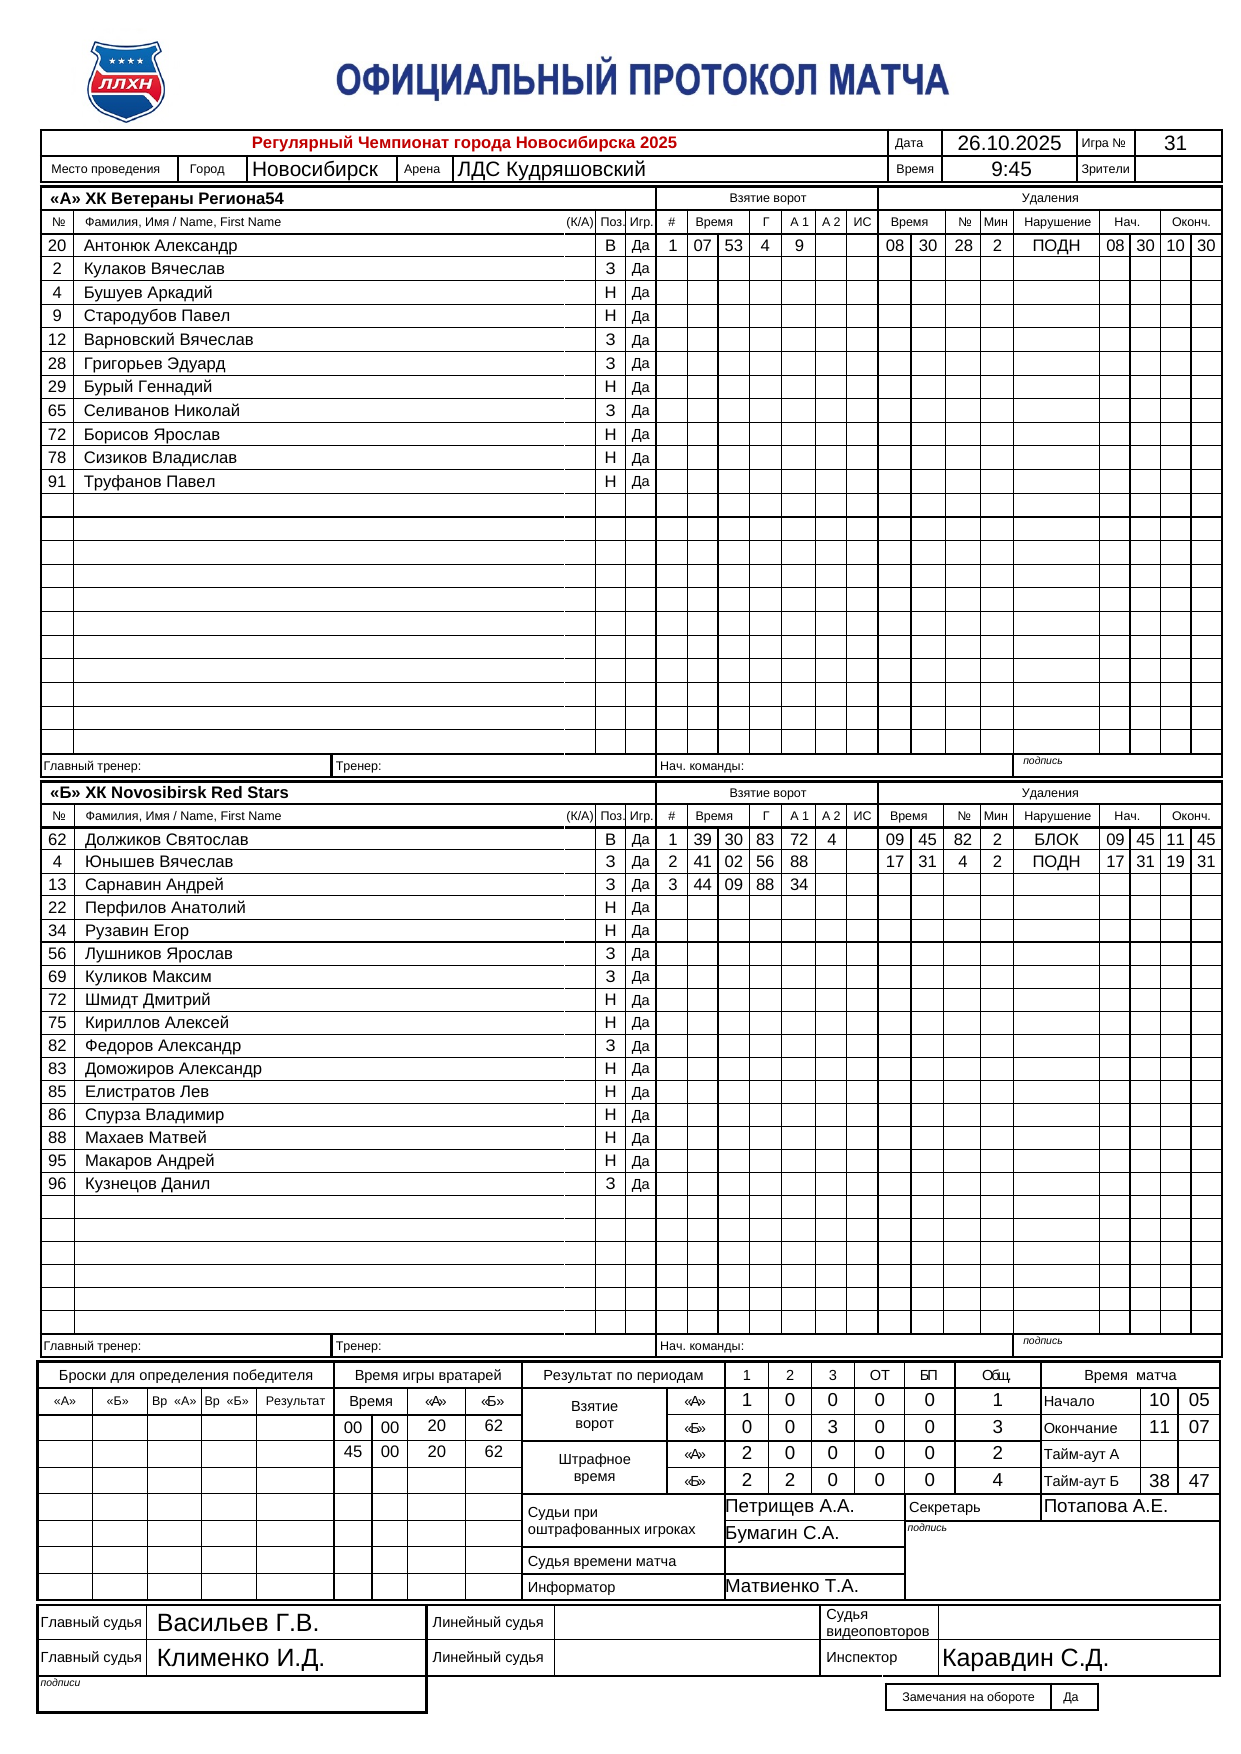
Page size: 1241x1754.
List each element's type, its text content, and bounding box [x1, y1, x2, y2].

table_cell [1014, 707, 1099, 729]
table_cell [946, 683, 980, 706]
table_cell [1014, 305, 1099, 327]
table_cell Г [750, 211, 781, 233]
table_cell № [42, 211, 73, 233]
table_cell [912, 1127, 943, 1149]
table_cell [750, 281, 781, 303]
table_cell [946, 518, 980, 540]
table_cell [750, 376, 781, 398]
table_cell [688, 636, 717, 658]
table_cell [1131, 565, 1160, 587]
table_cell [42, 636, 73, 658]
table_cell Нач. команды: [657, 1335, 1012, 1356]
table_header 26.10.2025 [943, 131, 1076, 155]
table_cell [565, 494, 595, 516]
table_cell [912, 518, 945, 540]
table_cell [1100, 730, 1129, 753]
table_cell [1192, 636, 1221, 658]
table_cell [626, 1265, 655, 1287]
table_cell [1014, 1081, 1099, 1103]
table_cell [466, 1574, 521, 1599]
table_cell 22 [42, 896, 74, 918]
table_cell [688, 257, 717, 280]
table_cell [847, 1035, 877, 1057]
table_cell [408, 1574, 465, 1599]
table_cell [1100, 1081, 1129, 1103]
table_cell [981, 565, 1013, 587]
table_cell [912, 1081, 943, 1103]
table_cell [1131, 518, 1160, 540]
table_cell [847, 305, 877, 327]
table_cell [750, 1196, 781, 1218]
table_cell 88 [782, 850, 815, 872]
table_cell [1131, 1242, 1160, 1264]
table_cell [719, 1173, 749, 1195]
table_cell 0 [905, 1468, 954, 1493]
table_cell 1 [657, 829, 687, 849]
table_cell [657, 1173, 687, 1195]
table_cell [1131, 612, 1160, 634]
table_cell Н [596, 281, 625, 303]
table_cell [688, 281, 717, 303]
table_cell 13 [42, 874, 74, 895]
table_cell [816, 1035, 846, 1057]
table_cell Да [626, 829, 655, 849]
table_cell [1192, 683, 1221, 706]
table_cell [719, 1104, 749, 1126]
table_cell 31 [1192, 850, 1221, 872]
table_cell [688, 494, 717, 516]
table_cell [657, 470, 687, 493]
table_cell [93, 1494, 147, 1520]
table_cell (К/А) [565, 211, 595, 233]
table_cell [42, 541, 73, 564]
table_cell Да [626, 1127, 655, 1149]
table_cell [1192, 1150, 1221, 1172]
table_cell [202, 1574, 256, 1599]
table_cell Потапова А.Е. [1042, 1495, 1219, 1520]
table_cell [719, 494, 749, 516]
table_cell Оконч. [1161, 211, 1221, 233]
table_cell [719, 896, 749, 918]
table_cell 2 [726, 1442, 768, 1467]
table_cell [1192, 423, 1221, 445]
table_cell [1192, 1242, 1221, 1264]
table_cell [657, 1012, 687, 1033]
table_cell [148, 1574, 201, 1599]
picture [5, 28, 1179, 129]
table_cell [816, 257, 846, 280]
table_cell 56 [42, 943, 74, 964]
table_cell [879, 1219, 910, 1241]
table_cell [782, 1012, 815, 1033]
table_cell З [596, 399, 625, 422]
table_cell [657, 352, 687, 374]
table_cell [565, 943, 595, 964]
table_cell [42, 1219, 74, 1241]
table_cell [565, 470, 595, 493]
table_cell подпись [1014, 755, 1221, 776]
table_cell [657, 920, 687, 941]
table_cell [1161, 1311, 1190, 1333]
table_cell [981, 1058, 1013, 1079]
table_cell [93, 1547, 147, 1573]
table_cell [816, 730, 846, 753]
table_cell [981, 446, 1013, 469]
table_cell [657, 1196, 687, 1218]
table_cell [816, 636, 846, 658]
table_cell [657, 1127, 687, 1149]
table_cell 45 [1192, 829, 1221, 849]
table_cell [883, 1677, 1220, 1681]
table_cell 00 [335, 1416, 371, 1440]
table_cell [657, 1265, 687, 1287]
table_cell З [596, 874, 625, 895]
table_cell [782, 1035, 815, 1057]
table_cell [719, 281, 749, 303]
table_cell [1131, 874, 1160, 895]
table_cell [596, 707, 625, 729]
table_cell [1192, 612, 1221, 634]
table_cell [565, 636, 595, 658]
table_cell [981, 541, 1013, 564]
table_cell [1131, 1127, 1160, 1149]
table_cell [750, 943, 781, 964]
table_cell [816, 896, 846, 918]
table_cell [74, 636, 564, 658]
table_cell [946, 541, 980, 564]
table_cell [1136, 157, 1221, 181]
table_cell [946, 494, 980, 516]
table_cell [335, 1547, 371, 1573]
table_cell [879, 470, 910, 493]
table_cell «Б» [93, 1389, 147, 1413]
table_cell [879, 1012, 910, 1033]
table_cell Н [596, 1012, 625, 1033]
table_cell [408, 1521, 465, 1546]
table_cell [1161, 257, 1190, 280]
table_cell [879, 446, 910, 469]
table_cell [782, 1196, 815, 1218]
table_cell [816, 1012, 846, 1033]
table_cell [565, 920, 595, 941]
table_cell [565, 707, 595, 729]
table_cell [1192, 518, 1221, 540]
table_cell Время [879, 805, 943, 826]
table_cell 0 [812, 1389, 854, 1413]
table_cell [750, 612, 781, 634]
table_cell [565, 305, 595, 327]
table_cell [1100, 518, 1129, 540]
table_cell [1014, 1035, 1099, 1057]
table_cell В [596, 829, 625, 849]
table_cell [879, 541, 910, 564]
table_cell [719, 1196, 749, 1218]
table_cell 47 [1179, 1468, 1219, 1493]
table_cell [688, 1242, 717, 1264]
table_cell [596, 541, 625, 564]
table_cell [596, 1219, 625, 1241]
table_cell [1161, 1104, 1190, 1126]
table_header 3 [812, 1363, 854, 1387]
table_cell 78 [42, 446, 73, 469]
table_cell [750, 659, 781, 682]
table_cell Да [626, 235, 655, 256]
table_cell [750, 1035, 781, 1057]
table_cell Куликов Максим [75, 966, 564, 987]
table_cell [1100, 1173, 1129, 1195]
table_cell # [657, 805, 687, 826]
table_cell 2 [42, 257, 73, 280]
table_cell [946, 612, 980, 634]
table_cell [688, 1058, 717, 1079]
table_cell 0 [855, 1415, 904, 1440]
table_cell 0 [769, 1442, 811, 1467]
table_cell [148, 1441, 201, 1467]
table_cell Время [889, 157, 941, 181]
table_cell Вр «А» [148, 1389, 201, 1413]
table_cell З [596, 966, 625, 987]
table_cell [946, 257, 980, 280]
table_cell Да [626, 257, 655, 280]
table_cell [1014, 328, 1099, 351]
table_cell [879, 896, 910, 918]
table_cell [1192, 1173, 1221, 1195]
table_cell Селиванов Николай [74, 399, 564, 422]
table_cell [1131, 636, 1160, 658]
table_cell 07 [1179, 1415, 1219, 1440]
table_cell [596, 1311, 625, 1333]
table_cell [1192, 966, 1221, 987]
table_cell [1131, 352, 1160, 374]
table_cell [879, 683, 910, 706]
table_cell [257, 1468, 333, 1493]
table_cell [847, 943, 877, 964]
table_cell [981, 257, 1013, 280]
table_cell [847, 850, 877, 872]
table_cell [1192, 1311, 1221, 1333]
table_cell Главный тренер: [42, 755, 330, 776]
table_cell [750, 565, 781, 587]
table_cell [944, 989, 980, 1011]
table_cell [750, 1150, 781, 1172]
table_cell [657, 1219, 687, 1241]
table_cell [74, 588, 564, 611]
table_cell 07 [688, 235, 717, 256]
table_cell [75, 1196, 564, 1218]
table_cell [565, 541, 595, 564]
table_cell [912, 423, 945, 445]
table_cell [816, 1127, 846, 1149]
table_cell [565, 1127, 595, 1149]
table_cell [981, 1150, 1013, 1172]
table_cell [719, 730, 749, 753]
table_cell [1161, 1288, 1190, 1310]
table_cell Линейный судья [428, 1606, 554, 1639]
table_cell (К/А) [565, 805, 595, 826]
table_cell [75, 1242, 564, 1264]
table_cell [816, 376, 846, 398]
table_cell [1131, 683, 1160, 706]
table_cell [565, 1265, 595, 1287]
table_cell [1100, 920, 1129, 941]
table_cell [202, 1416, 256, 1440]
table_cell Труфанов Павел [74, 470, 564, 493]
table_cell [688, 1012, 717, 1033]
table_cell [981, 352, 1013, 374]
table_cell ПОДН [1014, 235, 1099, 256]
table_cell [688, 588, 717, 611]
table_cell [879, 1104, 910, 1126]
table_cell [719, 1035, 749, 1057]
table_cell [1161, 896, 1190, 918]
table_cell [944, 896, 980, 918]
table_cell [750, 1288, 781, 1310]
table_cell [750, 1104, 781, 1126]
table_cell [257, 1574, 333, 1599]
table_cell [719, 376, 749, 398]
table_cell [912, 281, 945, 303]
table_cell Нач. [1100, 211, 1160, 233]
table_cell [750, 966, 781, 987]
table_cell 82 [42, 1035, 74, 1057]
table_cell Бумагин С.А. [726, 1521, 904, 1546]
table_cell [912, 896, 943, 918]
table_cell [782, 518, 815, 540]
table_cell [1014, 257, 1099, 280]
table_cell [1014, 470, 1099, 493]
table_cell [879, 399, 910, 422]
table_cell [782, 896, 815, 918]
table_cell [847, 1104, 877, 1126]
table_header 31 [1136, 131, 1221, 155]
table_cell [981, 1242, 1013, 1264]
table_cell Место проведения [42, 157, 177, 181]
table_cell [981, 636, 1013, 658]
table_cell [946, 707, 980, 729]
table_cell [565, 659, 595, 682]
table_cell 9 [782, 235, 815, 256]
table_cell 3 [956, 1415, 1040, 1440]
table_cell [847, 423, 877, 445]
table_cell [816, 423, 846, 445]
table_cell [1161, 707, 1190, 729]
table_cell [750, 1265, 781, 1287]
table_cell [719, 1311, 749, 1333]
table_cell 1 [726, 1389, 768, 1413]
table_cell З [596, 328, 625, 351]
table_cell [981, 328, 1013, 351]
table_cell Доможиров Александр [75, 1058, 564, 1079]
table_cell 10 [1141, 1389, 1177, 1413]
table_cell [1192, 376, 1221, 398]
table_cell [1161, 659, 1190, 682]
table_cell [39, 1416, 92, 1440]
table_header БП [905, 1363, 954, 1387]
table_cell [1192, 588, 1221, 611]
table_cell 4 [956, 1468, 1040, 1493]
table_cell [596, 1265, 625, 1287]
table_cell [879, 707, 910, 729]
table_cell [944, 1219, 980, 1241]
table_cell [688, 1104, 717, 1126]
table_header Игра № [1078, 131, 1134, 155]
table_cell Окончание [1042, 1415, 1140, 1440]
table_cell [1100, 281, 1129, 303]
table_cell 10 [1161, 235, 1190, 256]
table_cell [688, 376, 717, 398]
table_cell 09 [879, 829, 910, 849]
table_cell [565, 328, 595, 351]
table_cell [879, 943, 910, 964]
table_cell [74, 518, 564, 540]
table_cell [944, 1242, 980, 1264]
table_cell [373, 1494, 407, 1520]
table_header Да [1052, 1685, 1097, 1709]
table_cell [847, 399, 877, 422]
table_cell [688, 1150, 717, 1172]
table_cell ПОДН [1014, 850, 1099, 872]
table_cell [981, 1196, 1013, 1218]
table_cell [1100, 659, 1129, 682]
table_cell [981, 399, 1013, 422]
table_cell [466, 1521, 521, 1546]
table_cell [1014, 1058, 1099, 1079]
table_cell Да [626, 470, 655, 493]
table_cell [596, 565, 625, 587]
table_cell Н [596, 989, 625, 1011]
table_cell Г [750, 805, 781, 826]
table_cell [688, 423, 717, 445]
table_cell [565, 352, 595, 374]
table_cell [944, 1173, 980, 1195]
table_cell [816, 1288, 846, 1310]
table_cell Должиков Святослав [75, 829, 564, 849]
table_cell [816, 565, 846, 587]
table_cell [1192, 896, 1221, 918]
table_cell [847, 541, 877, 564]
table_cell 00 [373, 1416, 407, 1440]
table_cell [596, 494, 625, 516]
table_cell Перфилов Анатолий [75, 896, 564, 918]
table_cell [816, 683, 846, 706]
table_cell [657, 399, 687, 422]
table_cell [782, 1081, 815, 1103]
table_cell [879, 989, 910, 1011]
table_cell [719, 966, 749, 987]
table_cell 56 [750, 850, 781, 872]
table_cell [688, 399, 717, 422]
table_cell [912, 1104, 943, 1126]
table_header Замечания на обороте [887, 1685, 1050, 1709]
table_cell Инспектор [821, 1640, 938, 1675]
table_header Удаления [879, 188, 1221, 209]
table_cell [1014, 399, 1099, 422]
table_cell [42, 494, 73, 516]
table_cell [879, 966, 910, 987]
table_cell [912, 1173, 943, 1195]
table_cell [879, 659, 910, 682]
table_cell [626, 659, 655, 682]
table_cell [944, 920, 980, 941]
table_cell [565, 1012, 595, 1033]
table_cell 62 [42, 829, 74, 849]
table_cell 00 [373, 1441, 407, 1467]
table_cell [1131, 989, 1160, 1011]
table_cell [912, 565, 945, 587]
table_cell 08 [1100, 235, 1129, 256]
table_cell [750, 683, 781, 706]
table_cell [1100, 565, 1129, 587]
table_cell [1161, 305, 1190, 327]
table_cell [74, 707, 564, 729]
table_cell [565, 1288, 595, 1310]
table_cell 69 [42, 966, 74, 987]
table_cell [657, 636, 687, 658]
table_cell [626, 494, 655, 516]
table_cell [750, 1311, 781, 1333]
table_cell 17 [1100, 850, 1129, 872]
table_cell [782, 1058, 815, 1079]
table_cell [816, 235, 846, 256]
table_cell [596, 612, 625, 634]
table_cell [816, 1173, 846, 1195]
table_cell [912, 659, 945, 682]
table_cell [596, 1288, 625, 1310]
table_cell [782, 470, 815, 493]
table_cell [847, 257, 877, 280]
table_cell [719, 1058, 749, 1079]
table_cell [1192, 1081, 1221, 1103]
table_cell [1014, 352, 1099, 374]
table_cell [1100, 305, 1129, 327]
table_cell [1131, 328, 1160, 351]
table_cell [1161, 920, 1190, 941]
table_cell [688, 1196, 717, 1218]
table_cell подписи [39, 1677, 425, 1711]
table_cell Н [596, 896, 625, 918]
table_cell [750, 989, 781, 1011]
table_cell [816, 1265, 846, 1287]
table_cell [912, 328, 945, 351]
table_cell 31 [912, 850, 943, 872]
table_cell [1161, 328, 1190, 351]
table_cell Информатор [523, 1575, 724, 1599]
table_cell Н [596, 446, 625, 469]
table_cell [1014, 281, 1099, 303]
table_cell [719, 1219, 749, 1241]
table_cell 09 [1100, 829, 1129, 849]
table_cell [750, 541, 781, 564]
table_cell [750, 328, 781, 351]
table_cell [816, 494, 846, 516]
table_cell [816, 1150, 846, 1172]
table_cell [39, 1494, 92, 1520]
table_cell [719, 659, 749, 682]
table_cell [946, 376, 980, 398]
table_cell [750, 920, 781, 941]
table_cell [42, 730, 73, 753]
table_cell [847, 1311, 877, 1333]
table_cell [847, 1196, 877, 1218]
table_cell [816, 470, 846, 493]
table_cell Да [626, 874, 655, 895]
table_cell [466, 1468, 521, 1493]
table_cell [202, 1441, 256, 1467]
table_cell [1014, 943, 1099, 964]
table_cell [946, 399, 980, 422]
table_cell [1192, 1196, 1221, 1218]
table_cell «Б» [668, 1468, 724, 1493]
table_cell [466, 1494, 521, 1520]
table_cell 9 [42, 305, 73, 327]
table_header Дата [889, 131, 941, 155]
table_cell [1014, 1127, 1099, 1149]
table_cell [847, 235, 877, 256]
table_cell [42, 1265, 74, 1287]
table_cell [1131, 1265, 1160, 1287]
table_cell [1100, 352, 1129, 374]
table_cell [879, 1035, 910, 1057]
table_cell [719, 612, 749, 634]
table_cell [946, 636, 980, 658]
table_cell [257, 1494, 333, 1520]
table_cell [373, 1547, 407, 1573]
table_cell [750, 1173, 781, 1195]
table_cell [981, 470, 1013, 493]
table_cell [879, 257, 910, 280]
table_cell [981, 1127, 1013, 1149]
table_cell Махаев Матвей [75, 1127, 564, 1149]
table_cell [719, 1127, 749, 1149]
table_cell [782, 966, 815, 987]
table_cell [912, 683, 945, 706]
table_cell Да [626, 399, 655, 422]
table_cell [912, 1242, 943, 1264]
table_cell [719, 1288, 749, 1310]
table_cell [596, 659, 625, 682]
table_cell [719, 1081, 749, 1103]
table_cell [39, 1574, 92, 1599]
table_cell [750, 1127, 781, 1149]
table_cell [688, 896, 717, 918]
table_cell [657, 494, 687, 516]
table_cell [1131, 470, 1160, 493]
table_cell Фамилия, Имя / Name, First Name [74, 211, 565, 233]
table_cell [782, 423, 815, 445]
table_cell [1131, 305, 1160, 327]
table_cell Н [596, 423, 625, 445]
table_cell Н [596, 1058, 625, 1079]
table_cell [750, 399, 781, 422]
table_cell [847, 1242, 877, 1264]
table_cell [946, 423, 980, 445]
table_cell [981, 989, 1013, 1011]
table_cell [879, 518, 910, 540]
table_cell [1161, 612, 1190, 634]
table_cell [847, 352, 877, 374]
table_cell Поз. [596, 211, 625, 233]
table_cell [782, 376, 815, 398]
table_cell [816, 281, 846, 303]
table_cell [1192, 1035, 1221, 1057]
table_cell [1192, 565, 1221, 587]
table_cell 72 [782, 829, 815, 849]
table_cell 45 [912, 829, 943, 849]
table_cell 85 [42, 1081, 74, 1103]
table_cell Да [626, 376, 655, 398]
table_cell 28 [946, 235, 980, 256]
table_cell [1192, 1058, 1221, 1079]
table_cell [657, 659, 687, 682]
table_cell [782, 920, 815, 941]
table_cell [782, 1219, 815, 1241]
table_cell [750, 305, 781, 327]
table_cell Каравдин С.Д. [939, 1640, 1219, 1675]
table_cell Время [688, 211, 749, 233]
table_cell [981, 1311, 1013, 1333]
table_cell [1131, 541, 1160, 564]
table_cell [1014, 636, 1099, 658]
table_cell [1161, 1196, 1190, 1218]
table_cell [912, 943, 943, 964]
table_cell [1131, 1035, 1160, 1057]
table_cell [750, 518, 781, 540]
table_cell [565, 1219, 595, 1241]
table_cell З [596, 1035, 625, 1057]
table_cell Макаров Андрей [75, 1150, 564, 1172]
table_cell [912, 1288, 943, 1310]
table_cell [1161, 518, 1190, 540]
table_cell [1100, 541, 1129, 564]
table_cell [1100, 588, 1129, 611]
table_cell [1161, 1242, 1190, 1264]
table_cell [1161, 281, 1190, 303]
table_cell [75, 1219, 564, 1241]
table_cell [1100, 494, 1129, 516]
table_cell З [596, 850, 625, 872]
table_cell [565, 235, 595, 256]
table_cell [1014, 612, 1099, 634]
table_cell А 1 [782, 211, 815, 233]
table_cell [657, 989, 687, 1011]
table_cell 0 [855, 1389, 904, 1413]
table_cell Начало [1042, 1389, 1140, 1413]
table_cell [688, 943, 717, 964]
table_cell [1161, 1081, 1190, 1103]
table_cell [816, 1219, 846, 1241]
table_cell Секретарь [906, 1495, 1040, 1520]
table_cell [1014, 588, 1099, 611]
table_cell [912, 376, 945, 398]
table_cell [1192, 281, 1221, 303]
table_cell [1014, 494, 1099, 516]
table_cell [847, 470, 877, 493]
table_cell Шмидт Дмитрий [75, 989, 564, 1011]
table_cell [657, 588, 687, 611]
table_cell 1 [956, 1389, 1040, 1413]
table_cell [1161, 1173, 1190, 1195]
table_cell [782, 328, 815, 351]
table_cell № [944, 805, 980, 826]
table_cell [657, 541, 687, 564]
table_cell [816, 446, 846, 469]
table_cell [1014, 376, 1099, 398]
table_cell [148, 1521, 201, 1546]
table_cell [816, 305, 846, 327]
table_cell [981, 281, 1013, 303]
table_cell [257, 1416, 333, 1440]
table_cell Поз. [596, 805, 625, 826]
table_cell Да [626, 1173, 655, 1195]
table_cell [466, 1547, 521, 1573]
table_cell [688, 1311, 717, 1333]
table_cell [1100, 328, 1129, 351]
table_cell 34 [782, 874, 815, 895]
table_cell 1 [657, 235, 687, 256]
table_cell [565, 1104, 595, 1126]
table_cell [944, 1265, 980, 1287]
table_cell [1100, 874, 1129, 895]
table_cell [565, 423, 595, 445]
table_cell Нарушение [1014, 211, 1099, 233]
table_cell 72 [42, 423, 73, 445]
table_cell 0 [905, 1389, 954, 1413]
table_cell [719, 989, 749, 1011]
table_cell [626, 518, 655, 540]
table_cell [42, 707, 73, 729]
table_cell [944, 1058, 980, 1079]
table_cell [719, 305, 749, 327]
table_cell [1014, 659, 1099, 682]
table_cell Да [626, 328, 655, 351]
table_cell [782, 730, 815, 753]
table_cell [847, 494, 877, 516]
table_cell Н [596, 920, 625, 941]
table_cell [912, 1219, 943, 1241]
table_cell «А» [668, 1389, 724, 1413]
table_cell [626, 1219, 655, 1241]
table_cell 08 [879, 235, 910, 256]
table_cell [93, 1574, 147, 1599]
table_cell [1131, 423, 1160, 445]
table_cell [719, 636, 749, 658]
table_cell [879, 565, 910, 587]
table_cell [335, 1468, 371, 1493]
table_cell Новосибирск [248, 157, 396, 181]
table_cell [1131, 659, 1160, 682]
table_cell [408, 1494, 465, 1520]
table_cell [1131, 399, 1160, 422]
table_cell [912, 305, 945, 327]
table_cell [373, 1468, 407, 1493]
table_cell [408, 1547, 465, 1573]
table_cell [1131, 1081, 1160, 1103]
table_cell Елистратов Лев [75, 1081, 564, 1103]
table_cell [912, 1012, 943, 1033]
table_cell 72 [42, 989, 74, 1011]
table_cell [1192, 494, 1221, 516]
table_cell [944, 943, 980, 964]
table_cell [688, 730, 717, 753]
table_cell [688, 707, 717, 729]
table_cell [688, 1035, 717, 1057]
table_cell [816, 1311, 846, 1333]
table_cell БЛОК [1014, 829, 1099, 849]
table_cell Штрафное время [523, 1442, 666, 1493]
table_cell [750, 896, 781, 918]
table_cell [816, 399, 846, 422]
table_cell [782, 494, 815, 516]
table_cell Время [335, 1389, 407, 1413]
table_cell [719, 470, 749, 493]
table_cell [688, 541, 717, 564]
table_cell [202, 1468, 256, 1493]
table_cell Федоров Александр [75, 1035, 564, 1057]
table_cell [879, 1196, 910, 1218]
table_cell З [596, 352, 625, 374]
table_cell [981, 305, 1013, 327]
table_header Время игры вратарей [335, 1363, 521, 1387]
table_cell [626, 683, 655, 706]
table_cell [42, 1311, 74, 1333]
table_cell 0 [905, 1442, 954, 1467]
table_cell [946, 446, 980, 469]
table_cell [912, 1265, 943, 1287]
table_cell [565, 850, 595, 872]
table_cell [565, 966, 595, 987]
table_cell [1131, 446, 1160, 469]
table_cell 88 [42, 1127, 74, 1149]
table_cell [719, 707, 749, 729]
table_cell [1014, 565, 1099, 587]
table_cell 4 [42, 850, 74, 872]
table_cell 4 [944, 850, 980, 872]
table_cell Время [688, 805, 749, 826]
table_cell 86 [42, 1104, 74, 1126]
table_cell [847, 376, 877, 398]
table_cell Да [626, 1012, 655, 1033]
table_cell [1100, 257, 1129, 280]
table_cell [912, 399, 945, 422]
table_cell [879, 1127, 910, 1149]
table_cell [782, 281, 815, 303]
table_cell [981, 518, 1013, 540]
table_cell [912, 920, 943, 941]
table_cell [946, 305, 980, 327]
table_cell [75, 1265, 564, 1287]
table_cell [944, 1288, 980, 1310]
table_cell [1014, 1104, 1099, 1126]
table_cell [1161, 1219, 1190, 1241]
table_cell [782, 305, 815, 327]
table_cell [596, 1196, 625, 1218]
table_cell Главный судья [39, 1640, 146, 1675]
table_cell [750, 588, 781, 611]
table_cell [981, 612, 1013, 634]
table_cell [1100, 943, 1129, 964]
table_cell [565, 1196, 595, 1218]
table_cell [719, 920, 749, 941]
table_cell [782, 399, 815, 422]
table_cell [1192, 1127, 1221, 1149]
table_cell [1100, 1035, 1129, 1057]
table_cell «А» [668, 1442, 724, 1467]
table_cell [1131, 707, 1160, 729]
table_cell [981, 874, 1013, 895]
table_cell [879, 305, 910, 327]
table_cell [1192, 1265, 1221, 1287]
table_cell Игр. [626, 211, 655, 233]
table_cell [688, 966, 717, 987]
table_cell Н [596, 1150, 625, 1172]
table_cell [719, 588, 749, 611]
table_cell [1100, 989, 1129, 1011]
table_cell [688, 518, 717, 540]
table_cell 38 [1141, 1468, 1177, 1493]
table_cell [782, 1311, 815, 1333]
table_cell [1161, 1265, 1190, 1287]
table_cell [1161, 730, 1190, 753]
table_cell [565, 399, 595, 422]
table_cell [1161, 1150, 1190, 1172]
table_cell [1014, 896, 1099, 918]
table_cell [93, 1416, 147, 1440]
table_cell [657, 1035, 687, 1057]
table_cell [202, 1494, 256, 1520]
table_cell [912, 966, 943, 987]
table_cell [93, 1468, 147, 1493]
table_cell [847, 518, 877, 540]
table_cell [750, 1012, 781, 1033]
table_cell Сизиков Владислав [74, 446, 564, 469]
table_cell [596, 1242, 625, 1264]
table_cell [93, 1521, 147, 1546]
table_cell [148, 1494, 201, 1520]
table_cell 19 [1161, 850, 1190, 872]
table_cell 05 [1179, 1389, 1219, 1413]
table_cell [688, 1265, 717, 1287]
table_header Общ. [956, 1363, 1040, 1387]
table_cell 11 [1141, 1415, 1177, 1440]
table_cell [981, 966, 1013, 987]
table_cell 30 [1131, 235, 1160, 256]
table_cell Н [596, 1104, 625, 1126]
table_cell [1131, 494, 1160, 516]
table_cell 0 [855, 1468, 904, 1493]
table_cell [912, 352, 945, 374]
table_cell [1099, 1682, 1220, 1711]
table_cell [202, 1547, 256, 1573]
table_cell Город [179, 157, 246, 181]
table_cell [1100, 1012, 1129, 1033]
table_cell Да [626, 446, 655, 469]
table_cell [912, 257, 945, 280]
table_cell 30 [912, 235, 945, 256]
table_cell [657, 1104, 687, 1126]
table_cell Тренер: [333, 1335, 655, 1356]
table_cell [565, 1173, 595, 1195]
table_cell [1131, 281, 1160, 303]
table_cell [626, 1242, 655, 1264]
table_cell [719, 1242, 749, 1264]
table_cell [688, 305, 717, 327]
table_cell [1161, 588, 1190, 611]
table_cell [879, 1288, 910, 1310]
table_cell [1131, 1173, 1160, 1195]
table_cell [1192, 328, 1221, 351]
table_cell [750, 446, 781, 469]
table_cell [1131, 376, 1160, 398]
table_cell [847, 659, 877, 682]
table_cell [1192, 399, 1221, 422]
table_cell [1161, 470, 1190, 493]
table_cell [719, 518, 749, 540]
table_cell [688, 352, 717, 374]
table_cell Юнышев Вячеслав [75, 850, 564, 872]
table_cell [782, 707, 815, 729]
table_cell [816, 352, 846, 374]
table_cell [719, 1265, 749, 1287]
table_cell [565, 989, 595, 1011]
table_cell «А» [408, 1389, 465, 1413]
table_cell 4 [816, 829, 846, 849]
table_cell [1014, 966, 1099, 987]
table_cell [782, 446, 815, 469]
table_cell [626, 636, 655, 658]
table_cell [74, 683, 564, 706]
table_cell [42, 683, 73, 706]
table_cell [74, 612, 564, 634]
table_cell [1161, 989, 1190, 1011]
table_cell 83 [42, 1058, 74, 1079]
table_cell Бушуев Аркадий [74, 281, 564, 303]
table_cell [626, 730, 655, 753]
table_cell [912, 636, 945, 658]
table_cell [782, 352, 815, 374]
table_cell [847, 730, 877, 753]
table_cell Да [626, 305, 655, 327]
table_cell [750, 707, 781, 729]
table_cell [944, 1127, 980, 1149]
table_cell [946, 588, 980, 611]
table_cell [981, 896, 1013, 918]
table_cell Спурза Владимир [75, 1104, 564, 1126]
table_cell [944, 1311, 980, 1333]
table_cell 0 [812, 1468, 854, 1493]
table_cell [1161, 943, 1190, 964]
table_cell [1014, 874, 1099, 895]
table_cell [1100, 1150, 1129, 1172]
table_cell [148, 1547, 201, 1573]
table_cell Стародубов Павел [74, 305, 564, 327]
table_cell [719, 541, 749, 564]
table_cell [1014, 1196, 1099, 1218]
table_cell 45 [335, 1441, 371, 1467]
table_cell [565, 446, 595, 469]
table_cell [1131, 1104, 1160, 1126]
table_cell «Б » [466, 1389, 521, 1413]
table_cell [1014, 730, 1099, 753]
table_cell [1100, 423, 1129, 445]
table_cell [1100, 896, 1129, 918]
table_cell 30 [1192, 235, 1221, 256]
table_cell [565, 1311, 595, 1333]
table_cell [1100, 1242, 1129, 1264]
table_cell 12 [42, 328, 73, 351]
table_cell [944, 874, 980, 895]
table_cell [782, 683, 815, 706]
table_cell [335, 1574, 371, 1599]
table_header Взятие ворот [657, 188, 877, 209]
table_cell Результат [257, 1389, 333, 1413]
table_cell Линейный судья [428, 1640, 554, 1675]
table_cell 39 [688, 829, 717, 849]
table_cell [1131, 1311, 1160, 1333]
table_cell [565, 612, 595, 634]
table_cell [335, 1521, 371, 1546]
table_cell [719, 1012, 749, 1033]
table_cell [782, 659, 815, 682]
table_cell [944, 1035, 980, 1057]
table_cell [782, 1265, 815, 1287]
table_cell 44 [688, 874, 717, 895]
table_cell 20 [408, 1441, 465, 1467]
table_cell [946, 659, 980, 682]
table_cell [565, 683, 595, 706]
table_cell [565, 1058, 595, 1079]
table_cell [1100, 683, 1129, 706]
table_cell [816, 707, 846, 729]
table_cell [1131, 943, 1160, 964]
table_cell подпись [906, 1522, 1219, 1599]
table_cell [981, 588, 1013, 611]
table_cell Григорьев Эдуард [74, 352, 564, 374]
table_cell [816, 966, 846, 987]
table_cell [912, 707, 945, 729]
table_cell Нарушение [1014, 805, 1099, 826]
table_cell [93, 1441, 147, 1467]
table_cell [565, 1242, 595, 1264]
table_cell [657, 305, 687, 327]
table_cell [946, 565, 980, 587]
table_cell Да [626, 943, 655, 964]
table_cell 0 [769, 1415, 811, 1440]
table_cell [565, 565, 595, 587]
table_cell Кузнецов Данил [75, 1173, 564, 1195]
table_cell [912, 874, 943, 895]
table_cell [944, 1196, 980, 1218]
table_cell [626, 1311, 655, 1333]
table_cell 02 [719, 850, 749, 872]
table_header «Б» ХК Novosibirsk Red Stars [42, 783, 655, 803]
table_cell [782, 1104, 815, 1126]
table_cell [816, 659, 846, 682]
table_cell [1192, 989, 1221, 1011]
table_cell [946, 281, 980, 303]
table_cell [1131, 257, 1160, 280]
table_cell [688, 565, 717, 587]
table_cell [1192, 352, 1221, 374]
table_cell [42, 518, 73, 540]
table_cell 62 [466, 1441, 521, 1467]
table_cell [596, 518, 625, 540]
table_header Удаления [879, 783, 1221, 803]
table_cell № [946, 211, 980, 233]
table_cell Н [596, 1127, 625, 1149]
table_cell Тренер: [333, 755, 655, 776]
table_cell [74, 541, 564, 564]
table_cell [39, 1468, 92, 1493]
table_cell [688, 1173, 717, 1195]
table_cell [565, 874, 595, 895]
table_cell [565, 281, 595, 303]
table_cell [939, 1606, 1219, 1639]
table_cell [257, 1441, 333, 1467]
table_cell [719, 683, 749, 706]
table_cell [626, 588, 655, 611]
table_cell 2 [769, 1468, 811, 1493]
table_cell [1192, 305, 1221, 327]
table_cell Да [626, 966, 655, 987]
table_cell [1161, 565, 1190, 587]
table_cell [1131, 920, 1160, 941]
table_cell [879, 588, 910, 611]
table_cell [657, 423, 687, 445]
table_cell [1131, 1219, 1160, 1241]
table_cell 0 [905, 1415, 954, 1440]
table_cell Петрищев А.А. [726, 1495, 904, 1520]
table_cell [879, 612, 910, 634]
table_cell Кириллов Алексей [75, 1012, 564, 1033]
table_cell 20 [408, 1416, 465, 1440]
table_cell [981, 683, 1013, 706]
table_cell [944, 1081, 980, 1103]
table_cell [1100, 1127, 1129, 1149]
table_cell [688, 659, 717, 682]
table_cell [688, 920, 717, 941]
table_cell [148, 1468, 201, 1493]
table_cell [847, 636, 877, 658]
table_cell [750, 1081, 781, 1103]
table_cell [847, 1288, 877, 1310]
table_cell [1014, 1288, 1099, 1310]
table_cell [750, 1058, 781, 1079]
table_cell ИС [847, 805, 877, 826]
table_cell [1014, 446, 1099, 469]
table_cell Главный судья [39, 1606, 146, 1639]
table_cell [74, 565, 564, 587]
table_cell [1161, 541, 1190, 564]
table_cell Да [626, 989, 655, 1011]
table_cell [1100, 446, 1129, 469]
table_cell [1131, 588, 1160, 611]
table_cell [1131, 1012, 1160, 1033]
table_cell 88 [750, 874, 781, 895]
table_cell [719, 565, 749, 587]
table_cell [1161, 1058, 1190, 1079]
table_cell [981, 376, 1013, 398]
table_cell Лушников Ярослав [75, 943, 564, 964]
table_cell [816, 1104, 846, 1126]
table_cell [1100, 1288, 1129, 1310]
table_cell 4 [42, 281, 73, 303]
table_header Взятие ворот [657, 783, 877, 803]
table_cell 0 [769, 1389, 811, 1413]
table_cell [626, 707, 655, 729]
table_cell [750, 470, 781, 493]
table_cell [39, 1547, 92, 1573]
table_cell [719, 446, 749, 469]
table_cell [688, 470, 717, 493]
table_cell [555, 1606, 819, 1639]
table_cell Да [626, 1058, 655, 1079]
table_cell [1192, 470, 1221, 493]
table_cell [847, 281, 877, 303]
table_cell [657, 518, 687, 540]
table_cell [42, 588, 73, 611]
table_cell [879, 1242, 910, 1264]
table_cell [847, 989, 877, 1011]
table_cell Игр. [626, 805, 655, 826]
table_cell [39, 1441, 92, 1467]
table_cell [565, 518, 595, 540]
table_cell Судья времени матча [523, 1548, 724, 1573]
table_cell [782, 1242, 815, 1264]
table_cell 82 [944, 829, 980, 849]
table_cell [750, 423, 781, 445]
table_cell [816, 920, 846, 941]
table_cell [1161, 1127, 1190, 1149]
table_cell Матвиенко Т.А. [726, 1575, 904, 1599]
table_cell [657, 1058, 687, 1079]
table_cell 3 [657, 874, 687, 895]
table_cell [373, 1574, 407, 1599]
table_cell Да [626, 896, 655, 918]
table_cell [657, 943, 687, 964]
table_cell [912, 470, 945, 493]
table_cell [74, 730, 564, 753]
table_cell [1192, 446, 1221, 469]
table_cell [1100, 1265, 1129, 1287]
table_cell [847, 966, 877, 987]
table_cell 17 [879, 850, 910, 872]
table_cell [981, 1035, 1013, 1057]
table_cell [1161, 966, 1190, 987]
table_cell [879, 1150, 910, 1172]
table_cell [816, 541, 846, 564]
table_cell [847, 565, 877, 587]
table_cell [981, 920, 1013, 941]
table_cell Тайм-аут А [1042, 1441, 1140, 1467]
table_cell [148, 1416, 201, 1440]
table_cell [981, 423, 1013, 445]
table_cell 34 [42, 920, 74, 941]
table_cell [912, 494, 945, 516]
table_cell Время [879, 211, 945, 233]
table_cell 45 [1131, 829, 1160, 849]
table_cell 83 [750, 829, 781, 849]
table_cell 31 [1131, 850, 1160, 872]
table_cell [1161, 636, 1190, 658]
table_cell [782, 636, 815, 658]
table_cell [816, 1081, 846, 1103]
table_cell Оконч. [1161, 805, 1221, 826]
table_cell [879, 1265, 910, 1287]
table_cell [847, 612, 877, 634]
table_cell 9:45 [943, 157, 1076, 181]
table_cell [1161, 423, 1190, 445]
table_cell [847, 896, 877, 918]
table_cell Рузавин Егор [75, 920, 564, 941]
table_cell [74, 494, 564, 516]
table_cell Да [626, 1104, 655, 1126]
table_cell Да [626, 1081, 655, 1103]
table_cell [657, 1081, 687, 1103]
table_cell [847, 588, 877, 611]
table_cell [596, 730, 625, 753]
table_cell [657, 328, 687, 351]
table_cell [657, 683, 687, 706]
table_cell [782, 1150, 815, 1172]
table_cell [1131, 896, 1160, 918]
table_cell [1014, 683, 1099, 706]
table_cell [565, 257, 595, 280]
table_cell [428, 1677, 882, 1711]
table_cell [816, 612, 846, 634]
table_cell [719, 328, 749, 351]
table_cell Борисов Ярослав [74, 423, 564, 445]
table_cell [596, 636, 625, 658]
table_header 1 [726, 1363, 768, 1387]
table_cell [719, 1150, 749, 1172]
table_cell [847, 1265, 877, 1287]
table_cell № [42, 805, 74, 826]
table_cell [1192, 730, 1221, 753]
table_cell Да [626, 850, 655, 872]
table_cell [912, 1035, 943, 1057]
table_cell [782, 1173, 815, 1195]
table_cell [657, 1311, 687, 1333]
table_cell [1100, 1058, 1129, 1079]
table_cell Мин [981, 805, 1013, 826]
table_cell З [596, 257, 625, 280]
table_cell [879, 874, 910, 895]
table_cell [657, 1150, 687, 1172]
table_cell [816, 1058, 846, 1079]
table_cell [1161, 446, 1190, 469]
table_cell [879, 1058, 910, 1079]
table_cell [847, 920, 877, 941]
table_cell [657, 446, 687, 469]
table_cell [565, 1081, 595, 1103]
table_cell [847, 446, 877, 469]
table_cell А 2 [816, 805, 846, 826]
table_cell Н [596, 1081, 625, 1103]
table_cell Нач. [1100, 805, 1160, 826]
table_cell [782, 989, 815, 1011]
table_cell Зрители [1078, 157, 1134, 181]
table_cell 0 [855, 1442, 904, 1467]
table_cell 41 [688, 850, 717, 872]
table_cell [879, 1311, 910, 1333]
table_cell [688, 989, 717, 1011]
table_cell [981, 1104, 1013, 1126]
table_cell [944, 1012, 980, 1033]
table_cell Сарнавин Андрей [75, 874, 564, 895]
table_cell [879, 352, 910, 374]
table_cell [726, 1548, 904, 1573]
table_cell [719, 257, 749, 280]
table_cell «А» [39, 1389, 92, 1413]
table_cell [1014, 518, 1099, 540]
table_cell [1014, 1219, 1099, 1241]
table_cell [1100, 1311, 1129, 1333]
table_cell [1100, 612, 1129, 634]
table_cell [750, 352, 781, 374]
table_cell 2 [981, 829, 1013, 849]
table_cell [1100, 1104, 1129, 1126]
table_cell 65 [42, 399, 73, 422]
table_cell [816, 874, 846, 895]
table_cell 91 [42, 470, 73, 493]
table_cell [912, 612, 945, 634]
table_cell [1192, 541, 1221, 564]
table_cell [565, 1035, 595, 1057]
table_header «А» ХК Ветераны Региона54 [42, 188, 655, 209]
table_cell [42, 612, 73, 634]
table_cell [1161, 683, 1190, 706]
table_cell [657, 730, 687, 753]
table_cell [1100, 636, 1129, 658]
table_cell [657, 896, 687, 918]
table_cell [657, 257, 687, 280]
table_cell [1161, 352, 1190, 374]
table_cell Мин [981, 211, 1013, 233]
table_cell [657, 1242, 687, 1264]
table_cell [1014, 1173, 1099, 1195]
table_cell [879, 376, 910, 398]
table_cell [688, 446, 717, 469]
table_cell [912, 446, 945, 469]
table_cell Н [596, 470, 625, 493]
table_cell # [657, 211, 687, 233]
table_cell [1014, 1150, 1099, 1172]
table_cell [816, 328, 846, 351]
table_cell [688, 1219, 717, 1241]
table_cell [981, 1219, 1013, 1241]
table_cell Арена [398, 157, 452, 181]
table_cell [912, 1058, 943, 1079]
table_cell [1192, 257, 1221, 280]
table_cell 75 [42, 1012, 74, 1033]
table_cell [750, 494, 781, 516]
table_cell [1131, 730, 1160, 753]
table_cell [816, 1242, 846, 1264]
table_cell [1100, 1219, 1129, 1241]
table_cell [912, 588, 945, 611]
table_cell 62 [466, 1416, 521, 1440]
table_cell [879, 1173, 910, 1195]
table_cell Фамилия, Имя / Name, First Name [75, 805, 565, 826]
table_cell [373, 1521, 407, 1546]
table_cell [981, 659, 1013, 682]
table_cell Главный тренер: [42, 1335, 330, 1356]
table_cell 2 [657, 850, 687, 872]
table_cell [847, 1173, 877, 1195]
table_cell 09 [719, 874, 749, 895]
table_cell [1014, 423, 1099, 445]
table_cell [946, 730, 980, 753]
table_cell [657, 1288, 687, 1310]
table_cell [1100, 1196, 1129, 1218]
table_cell [688, 1081, 717, 1103]
table_cell [879, 1081, 910, 1103]
table_cell [816, 588, 846, 611]
table_cell [688, 612, 717, 634]
table_cell [847, 1127, 877, 1149]
table_header ОТ [855, 1363, 904, 1387]
table_cell ИС [847, 211, 877, 233]
table_header Результат по периодам [523, 1363, 724, 1387]
table_cell [782, 943, 815, 964]
table_cell [782, 1288, 815, 1310]
table_cell [1131, 966, 1160, 987]
table_cell Н [596, 305, 625, 327]
table_cell [981, 1288, 1013, 1310]
table_cell [782, 541, 815, 564]
table_cell [1192, 1104, 1221, 1126]
table_cell [1100, 707, 1129, 729]
table_cell [1161, 1035, 1190, 1057]
table_cell [688, 1288, 717, 1310]
table_cell [1014, 989, 1099, 1011]
table_cell [879, 730, 910, 753]
table_cell [847, 829, 877, 849]
table_cell 2 [981, 850, 1013, 872]
table_cell [42, 565, 73, 587]
table_cell [42, 659, 73, 682]
table_cell [688, 328, 717, 351]
table_cell [782, 565, 815, 587]
table_cell Вр «Б» [202, 1389, 256, 1413]
table_cell [782, 257, 815, 280]
table_cell З [596, 1173, 625, 1195]
table_cell [1131, 1058, 1160, 1079]
table_cell [1014, 1242, 1099, 1264]
table_cell Нач. команды: [657, 755, 1012, 776]
table_cell [257, 1521, 333, 1546]
table_cell 4 [750, 235, 781, 256]
table_cell [847, 1150, 877, 1172]
table_cell [202, 1521, 256, 1546]
table_cell ЛДС Кудряшовский [454, 157, 887, 181]
table_cell Бурый Геннадий [74, 376, 564, 398]
table_cell [626, 1196, 655, 1218]
table_cell [719, 423, 749, 445]
table_cell [42, 1288, 74, 1310]
table_cell З [596, 943, 625, 964]
table_cell «Б» [668, 1415, 724, 1440]
table_cell [816, 850, 846, 872]
table_cell [981, 1265, 1013, 1287]
table_cell [847, 328, 877, 351]
table_cell [981, 1081, 1013, 1103]
table_cell [1161, 399, 1190, 422]
table_cell [1100, 376, 1129, 398]
table_cell [688, 683, 717, 706]
table_cell [408, 1468, 465, 1493]
table_cell 20 [42, 235, 73, 256]
table_cell [1131, 1196, 1160, 1218]
table_cell Да [626, 352, 655, 374]
table_cell [657, 966, 687, 987]
table_cell 95 [42, 1150, 74, 1172]
table_cell [816, 989, 846, 1011]
table_cell [657, 281, 687, 303]
table_cell [750, 1219, 781, 1241]
table_cell 29 [42, 376, 73, 398]
table_cell Варновский Вячеслав [74, 328, 564, 351]
table_cell [1161, 494, 1190, 516]
table_cell [1014, 1311, 1099, 1333]
table_cell Н [596, 376, 625, 398]
table_cell [750, 257, 781, 280]
table_cell [565, 896, 595, 918]
table_cell [912, 1196, 943, 1218]
table_header Время матча [1042, 1363, 1219, 1387]
table_cell [816, 518, 846, 540]
table_cell [750, 730, 781, 753]
table_cell [981, 494, 1013, 516]
table_header Броски для определения победителя [39, 1363, 333, 1387]
table_cell 53 [719, 235, 749, 256]
table_cell [981, 1173, 1013, 1195]
table_cell 30 [719, 829, 749, 849]
table_cell [1192, 1219, 1221, 1241]
table_cell [946, 470, 980, 493]
table_cell [596, 683, 625, 706]
table_cell Взятие ворот [523, 1389, 666, 1440]
table_cell 2 [956, 1442, 1040, 1467]
table_header Регулярный Чемпионат города Новосибирска 2025 [42, 131, 887, 155]
table_cell [847, 1058, 877, 1079]
table_cell Да [626, 920, 655, 941]
table_cell [1179, 1441, 1219, 1467]
table_cell [1131, 1150, 1160, 1172]
table_cell Антонюк Александр [74, 235, 564, 256]
table_cell Кулаков Вячеслав [74, 257, 564, 280]
table_cell [944, 1150, 980, 1172]
table_cell [816, 943, 846, 964]
table_cell [782, 588, 815, 611]
table_cell Да [626, 281, 655, 303]
table_cell [816, 1196, 846, 1218]
table_cell 2 [981, 235, 1013, 256]
table_cell [879, 636, 910, 658]
table_cell А 1 [782, 805, 815, 826]
table_cell [719, 399, 749, 422]
table_cell Да [626, 1150, 655, 1172]
table_cell [879, 494, 910, 516]
table_cell [257, 1547, 333, 1573]
table_cell [626, 565, 655, 587]
table_cell [1014, 1265, 1099, 1287]
table_cell [565, 730, 595, 753]
table_cell [75, 1288, 564, 1310]
table_cell А 2 [816, 211, 846, 233]
table_cell [42, 1196, 74, 1218]
table_cell 11 [1161, 829, 1190, 849]
table_cell [657, 707, 687, 729]
table_cell [1014, 920, 1099, 941]
table_cell [912, 730, 945, 753]
table_cell [565, 376, 595, 398]
table_cell [981, 1012, 1013, 1033]
table_cell [981, 730, 1013, 753]
table_cell [946, 328, 980, 351]
table_cell [1100, 399, 1129, 422]
table_cell Тайм-аут Б [1042, 1468, 1140, 1493]
table_cell [1014, 1012, 1099, 1033]
table_cell [1161, 874, 1190, 895]
table_cell Клименко И.Д. [147, 1640, 425, 1675]
table_cell [1192, 659, 1221, 682]
table_cell [847, 1219, 877, 1241]
table_cell [879, 920, 910, 941]
table_cell [1192, 1288, 1221, 1310]
table_cell В [596, 235, 625, 256]
table_cell [719, 943, 749, 964]
table_cell [719, 352, 749, 374]
table_cell [782, 1127, 815, 1149]
table_cell [944, 1104, 980, 1126]
table_cell [981, 707, 1013, 729]
table_cell [847, 1012, 877, 1033]
table_cell [626, 1288, 655, 1310]
table_header 2 [769, 1363, 811, 1387]
table_cell [750, 1242, 781, 1264]
table_cell [75, 1311, 564, 1333]
table_cell [1161, 376, 1190, 398]
table_cell [39, 1521, 92, 1546]
table_cell [750, 636, 781, 658]
table_cell [879, 423, 910, 445]
table_cell [688, 1127, 717, 1149]
table_cell [626, 612, 655, 634]
table_cell [1100, 470, 1129, 493]
table_cell [944, 966, 980, 987]
table_cell [782, 612, 815, 634]
table_cell [1192, 943, 1221, 964]
table_cell [847, 874, 877, 895]
table_cell [1131, 1288, 1160, 1310]
table_cell [1161, 1012, 1190, 1033]
table_cell [555, 1640, 819, 1675]
table_cell Васильев Г.В. [147, 1606, 425, 1639]
table_cell 3 [812, 1415, 854, 1440]
table_cell 28 [42, 352, 73, 374]
table_cell [1192, 874, 1221, 895]
table_cell [1192, 920, 1221, 941]
table_cell [879, 281, 910, 303]
table_cell [42, 1242, 74, 1264]
table_cell [565, 1150, 595, 1172]
table_cell [657, 612, 687, 634]
table_cell [879, 328, 910, 351]
table_cell [1141, 1441, 1177, 1467]
table_cell 0 [726, 1415, 768, 1440]
table_cell [596, 588, 625, 611]
table_cell Да [626, 1035, 655, 1057]
table_cell [912, 989, 943, 1011]
table_cell 0 [812, 1442, 854, 1467]
table_cell [847, 707, 877, 729]
table_cell 96 [42, 1173, 74, 1195]
table_cell 2 [726, 1468, 768, 1493]
table_cell Судья видеоповторов [821, 1606, 938, 1639]
table_cell [657, 376, 687, 398]
table_cell [1192, 1012, 1221, 1033]
table_cell подпись [1014, 1335, 1221, 1356]
table_cell [657, 565, 687, 587]
table_cell [912, 1311, 943, 1333]
table_cell [335, 1494, 371, 1520]
table_cell [1014, 541, 1099, 564]
table_cell [565, 588, 595, 611]
table_cell Да [626, 423, 655, 445]
table_cell [565, 829, 595, 849]
table_cell [1100, 966, 1129, 987]
table_cell [74, 659, 564, 682]
table_cell [946, 352, 980, 374]
table_cell [981, 943, 1013, 964]
table_cell [847, 683, 877, 706]
table_cell [847, 1081, 877, 1103]
table_cell [912, 541, 945, 564]
table_cell [1192, 707, 1221, 729]
table_cell [912, 1150, 943, 1172]
table_cell [626, 541, 655, 564]
table_cell Судьи при оштрафованных игроках [523, 1495, 724, 1546]
